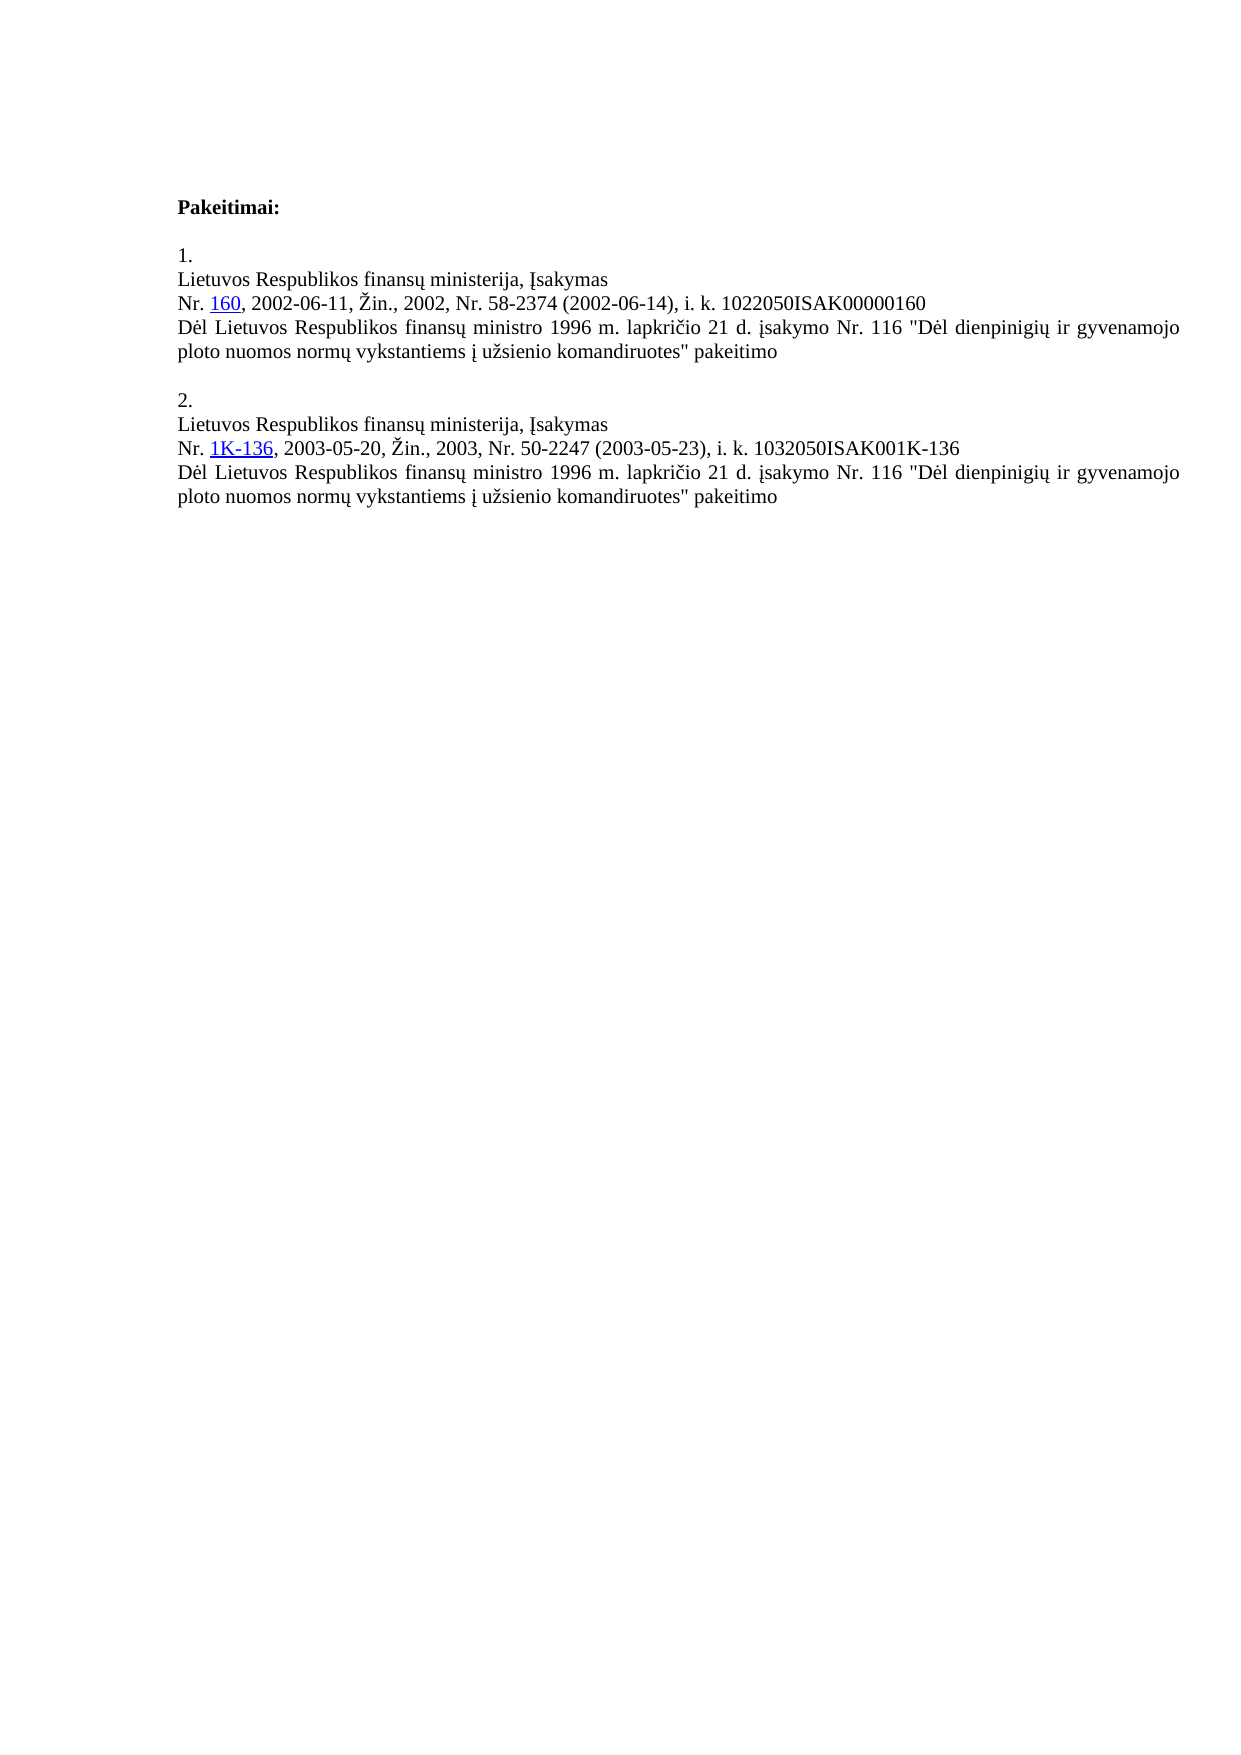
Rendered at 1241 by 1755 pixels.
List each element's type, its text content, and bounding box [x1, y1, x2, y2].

text Lietuvos Respublikos finansų ministerija, Įsakymas [177, 267, 1181, 291]
text Nr. 160, 2002-06-11, Žin., 2002, Nr. 58-2374 (2002-06-14), i. k. 1022050ISAK00000160 [177, 291, 1181, 315]
text Lietuvos Respublikos finansų ministerija, Įsakymas [177, 412, 1181, 436]
text 1. [177, 243, 1181, 267]
text Pakeitimai: [177, 195, 1181, 219]
text Dėl Lietuvos Respublikos finansų ministro 1996 m. lapkričio 21 d. įsakymo Nr. 116 "Dėl dienpinigių ir gyvenamojo ploto nuomos normų vykstantiems į užsienio komandiruotes" pakeitimo [177, 315, 1181, 363]
text Nr. 1K-136, 2003-05-20, Žin., 2003, Nr. 50-2247 (2003-05-23), i. k. 1032050ISAK001K-136 [177, 436, 1181, 460]
text 2. [177, 387, 1181, 412]
text Dėl Lietuvos Respublikos finansų ministro 1996 m. lapkričio 21 d. įsakymo Nr. 116 "Dėl dienpinigių ir gyvenamojo ploto nuomos normų vykstantiems į užsienio komandiruotes" pakeitimo [177, 460, 1181, 508]
